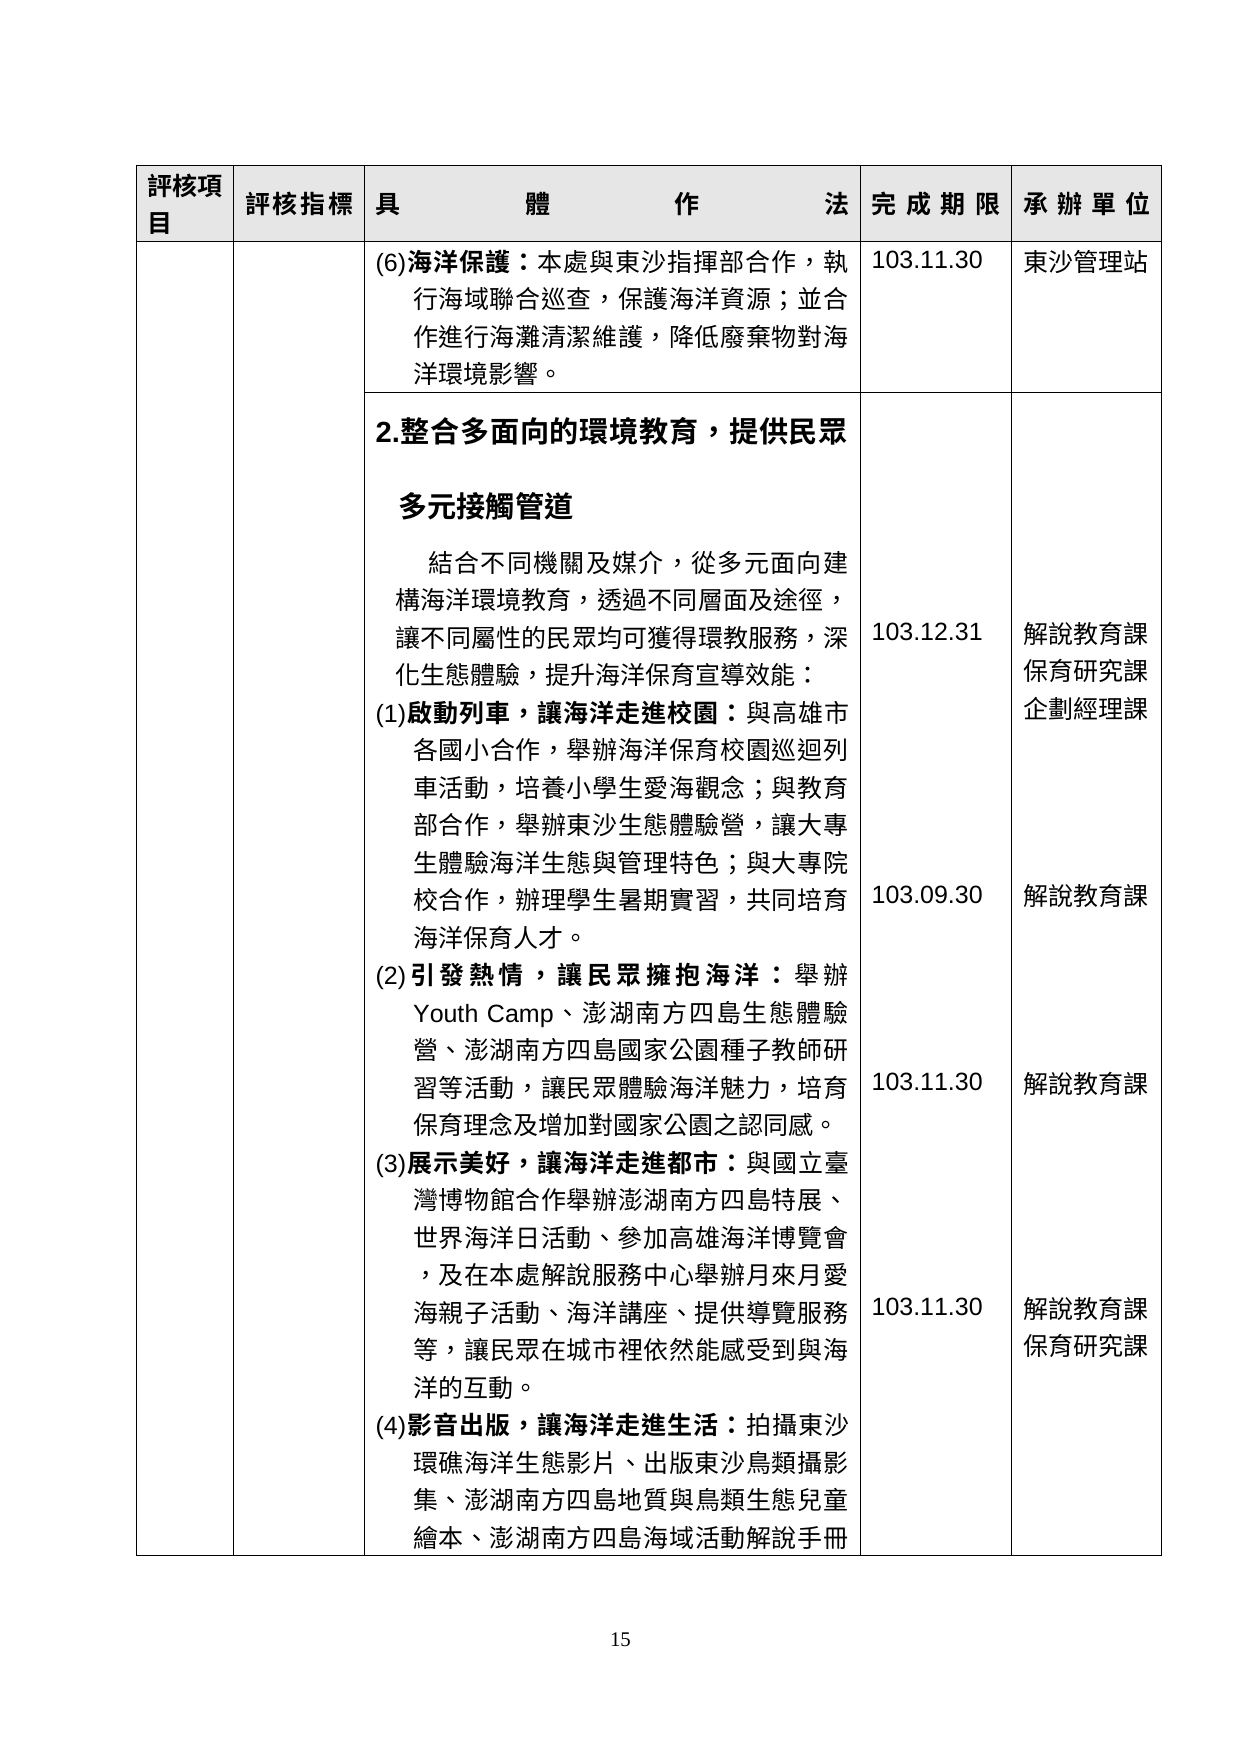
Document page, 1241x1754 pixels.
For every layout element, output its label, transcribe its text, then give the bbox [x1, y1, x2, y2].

table_cell 東沙管理站 [1012, 242, 1161, 392]
table_header 評核指標 [234, 166, 364, 241]
table_cell [137, 242, 233, 1555]
table_cell 103.12.31 103.09.30 103.11.30 103.11.30 [861, 393, 1011, 1555]
table_cell 103.11.30 [861, 242, 1011, 392]
table_header 具體作法 [365, 166, 860, 241]
table_header 完成期限 [861, 166, 1011, 241]
table_cell 2.整合多面向的環境教育，提供民眾多元接觸管道 結合不同機關及媒介，從多元面向建構海洋環境教育，透過不同層面及途徑，讓不同屬性的民眾均可獲得環教服務，深化生態體驗，提升海洋保育宣導效能： (1)啟動列車，讓海洋走進校園：與高雄市各國小合作，舉辦海洋保育校園巡迴列車活動，培養小學生愛海觀念；與教育部合作，舉辦東沙生態體驗營，讓大專生體驗海洋生態與管理特色；與大專院校合作，辦理學生暑期實習，共同培育海洋保育人才。 (2)引發熱情，讓民眾擁抱海洋：舉辦Youth Camp、澎湖南方四島生態體驗營、澎湖南方四島國家公園種子教師研習等活動，讓民眾體驗海洋魅力，培育保育理念及增加對國家公園之認同感。 (3)展示美好，讓海洋走進都市：與國立臺灣博物館合作舉辦澎湖南方四島特展、世界海洋日活動、參加高雄海洋博覽會，及在本處解說服務中心舉辦月來月愛海親子活動、海洋講座、提供導覽服務等，讓民眾在城市裡依然能感受到與海洋的互動。 (4)影音出版，讓海洋走進生活：拍攝東沙環礁海洋生態影片、出版東沙鳥類攝影集、澎湖南方四島地質與鳥類生態兒童繪本、澎湖南方四島海域活動解說手冊 [365, 393, 860, 1555]
table_cell (6)海洋保護：本處與東沙指揮部合作，執行海域聯合巡查，保護海洋資源；並合作進行海灘清潔維護，降低廢棄物對海洋環境影響。 [365, 242, 860, 392]
table_header 承辦單位 [1012, 166, 1161, 241]
table_cell 解說教育課 保育研究課 企劃經理課 解說教育課 解說教育課 解說教育課 保育研究課 [1012, 393, 1161, 1555]
table_header 評核項目 [137, 166, 233, 241]
table_cell [234, 242, 364, 1555]
